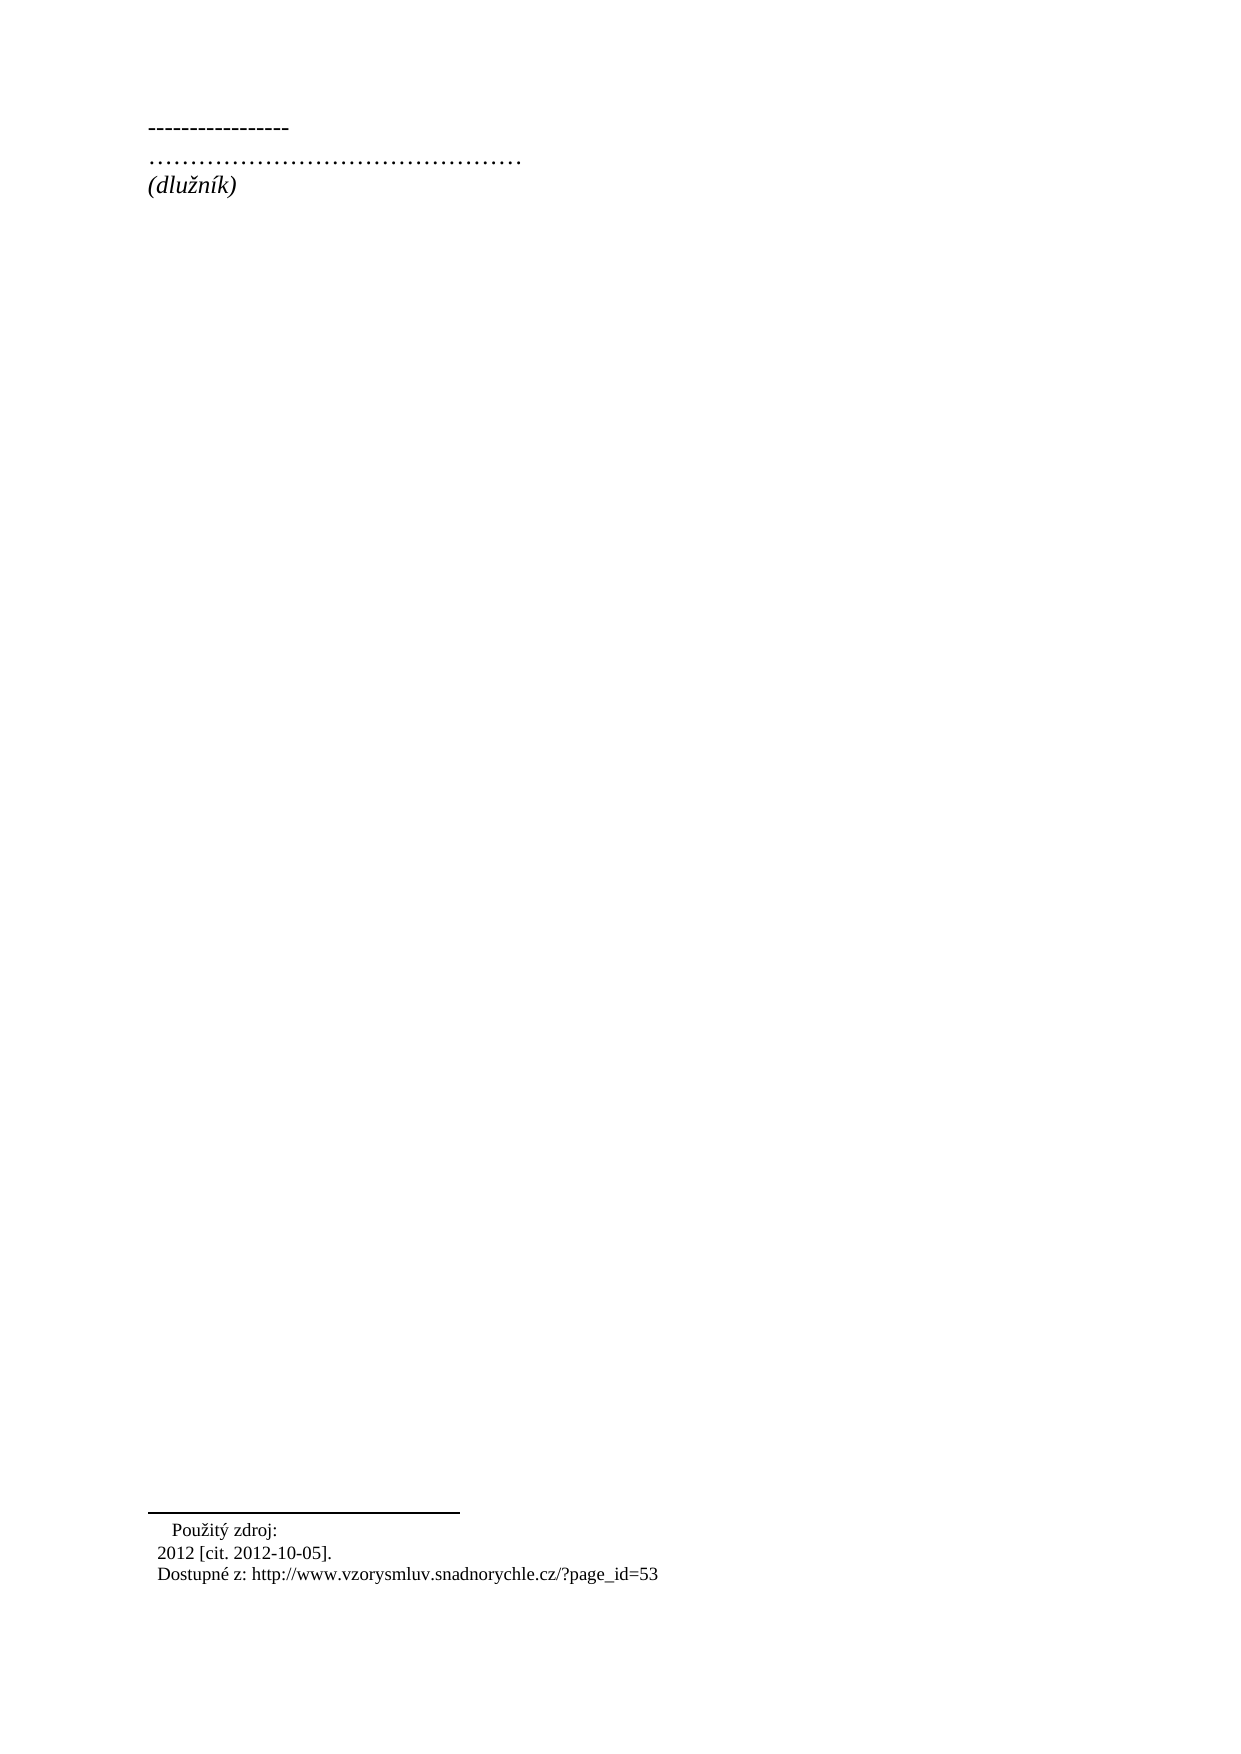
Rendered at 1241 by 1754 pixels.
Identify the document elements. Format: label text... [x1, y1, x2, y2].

text 2012 [cit. 2012-10-05]. [148, 1542, 1093, 1563]
text ----------------- ……………………………………… [148, 112, 1093, 170]
text (dlužník) [148, 170, 1093, 199]
text Použitý zdroj: [148, 1513, 1093, 1542]
text Dostupné z: http://www.vzorysmluv.snadnorychle.cz/?page_id=53 [148, 1563, 1093, 1585]
